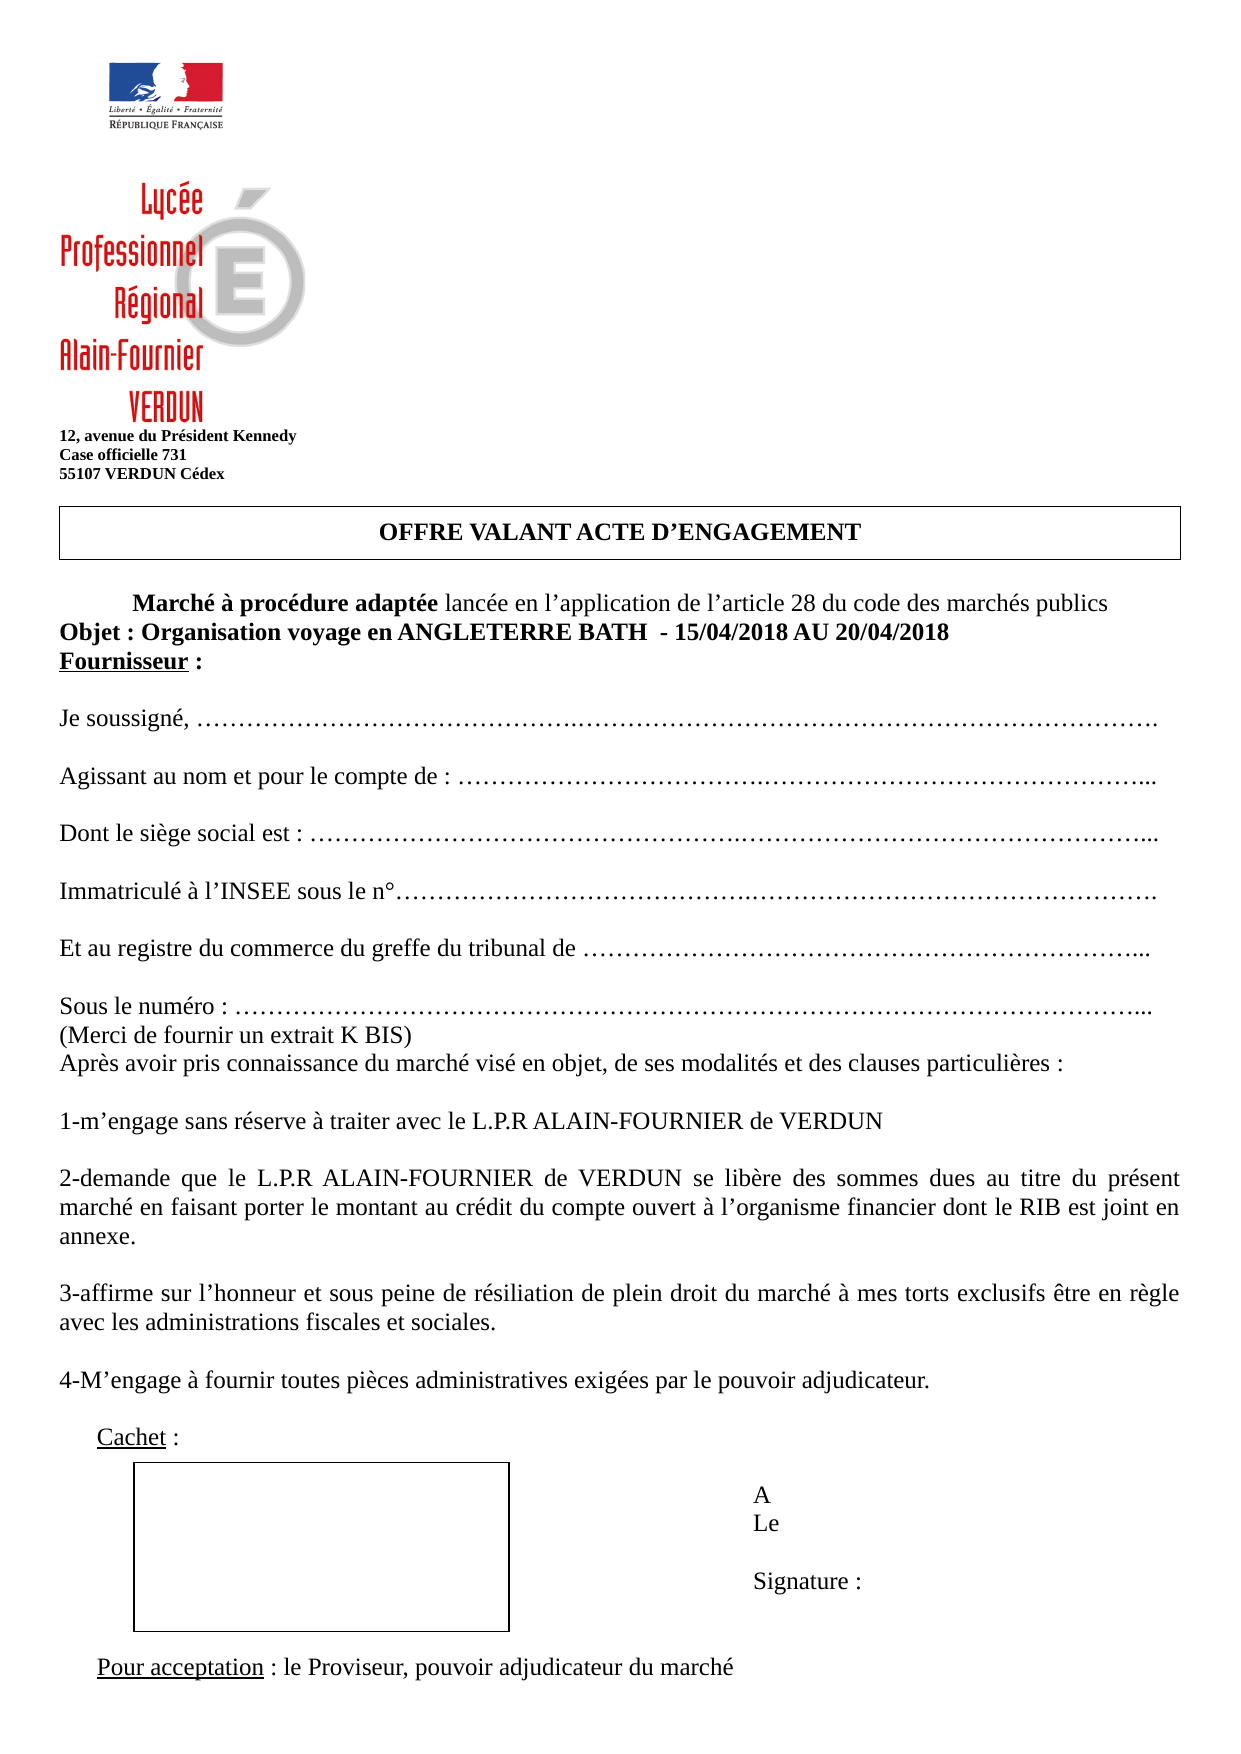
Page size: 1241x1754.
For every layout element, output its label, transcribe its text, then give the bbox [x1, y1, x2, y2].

text Après avoir pris connaissance du marché visé en objet, de ses modalités et des clauses particulières : [59, 1048, 1181, 1077]
text OFFRE VALANT ACTE D’ENGAGEMENT [60, 507, 1180, 559]
text Agissant au nom et pour le compte de : ……………………………….………………………………………... [59, 761, 1181, 790]
text Cachet : [97, 1422, 1181, 1451]
table_header [52, 59, 59, 426]
table_header [306, 59, 548, 426]
text Marché à procédure adaptée lancée en l’application de l’article 28 du code des marchés publics [59, 588, 1181, 617]
table_cell 12, avenue du Président Kennedy Case officielle 731 55107 VERDUN Cédex [52, 426, 548, 506]
list demande que le L.P.R ALAIN-FOURNIER de VERDUN se libère des sommes dues au titre du présent marché en faisant porter le montant au crédit du compte ouvert à l’organisme financier dont le RIB est joint en annexe. [59, 1163, 1181, 1250]
text (Merci de fournir un extrait K BIS) [59, 1020, 1181, 1048]
text Pour acceptation : le Proviseur, pouvoir adjudicateur du marché [97, 1652, 1181, 1681]
list M’engage à fournir toutes pièces administratives exigées par le pouvoir adjudicateur. [59, 1365, 1181, 1393]
text Immatriculé à l’INSEE sous le n°…………………………………….…………………………………………. [59, 876, 1181, 905]
text Je soussigné, ……………………………………….……………………………………………………………. [59, 703, 1181, 732]
text [97, 1508, 133, 1537]
text A [510, 1480, 1181, 1508]
text Et au registre du commerce du greffe du tribunal de …………………………………………………………... [59, 933, 1181, 962]
text Signature : [510, 1566, 1181, 1595]
text Le [510, 1508, 1181, 1537]
list affirme sur l’honneur et sous peine de résiliation de plein droit du marché à mes torts exclusifs être en règle avec les administrations fiscales et sociales. [59, 1278, 1181, 1336]
list m’engage sans réserve à traiter avec le L.P.R ALAIN-FOURNIER de VERDUN [59, 1106, 1181, 1135]
text [97, 1566, 133, 1595]
text Objet : Organisation voyage en ANGLETERRE BATH - 15/04/2018 AU 20/04/2018 [59, 617, 1181, 646]
text [97, 1480, 133, 1508]
text Fournisseur : [59, 646, 1181, 675]
text Dont le siège social est : …………………………………………….…………………………………………... [59, 818, 1181, 847]
text Sous le numéro : ………………………………………………………………………………………………... [59, 991, 1181, 1020]
